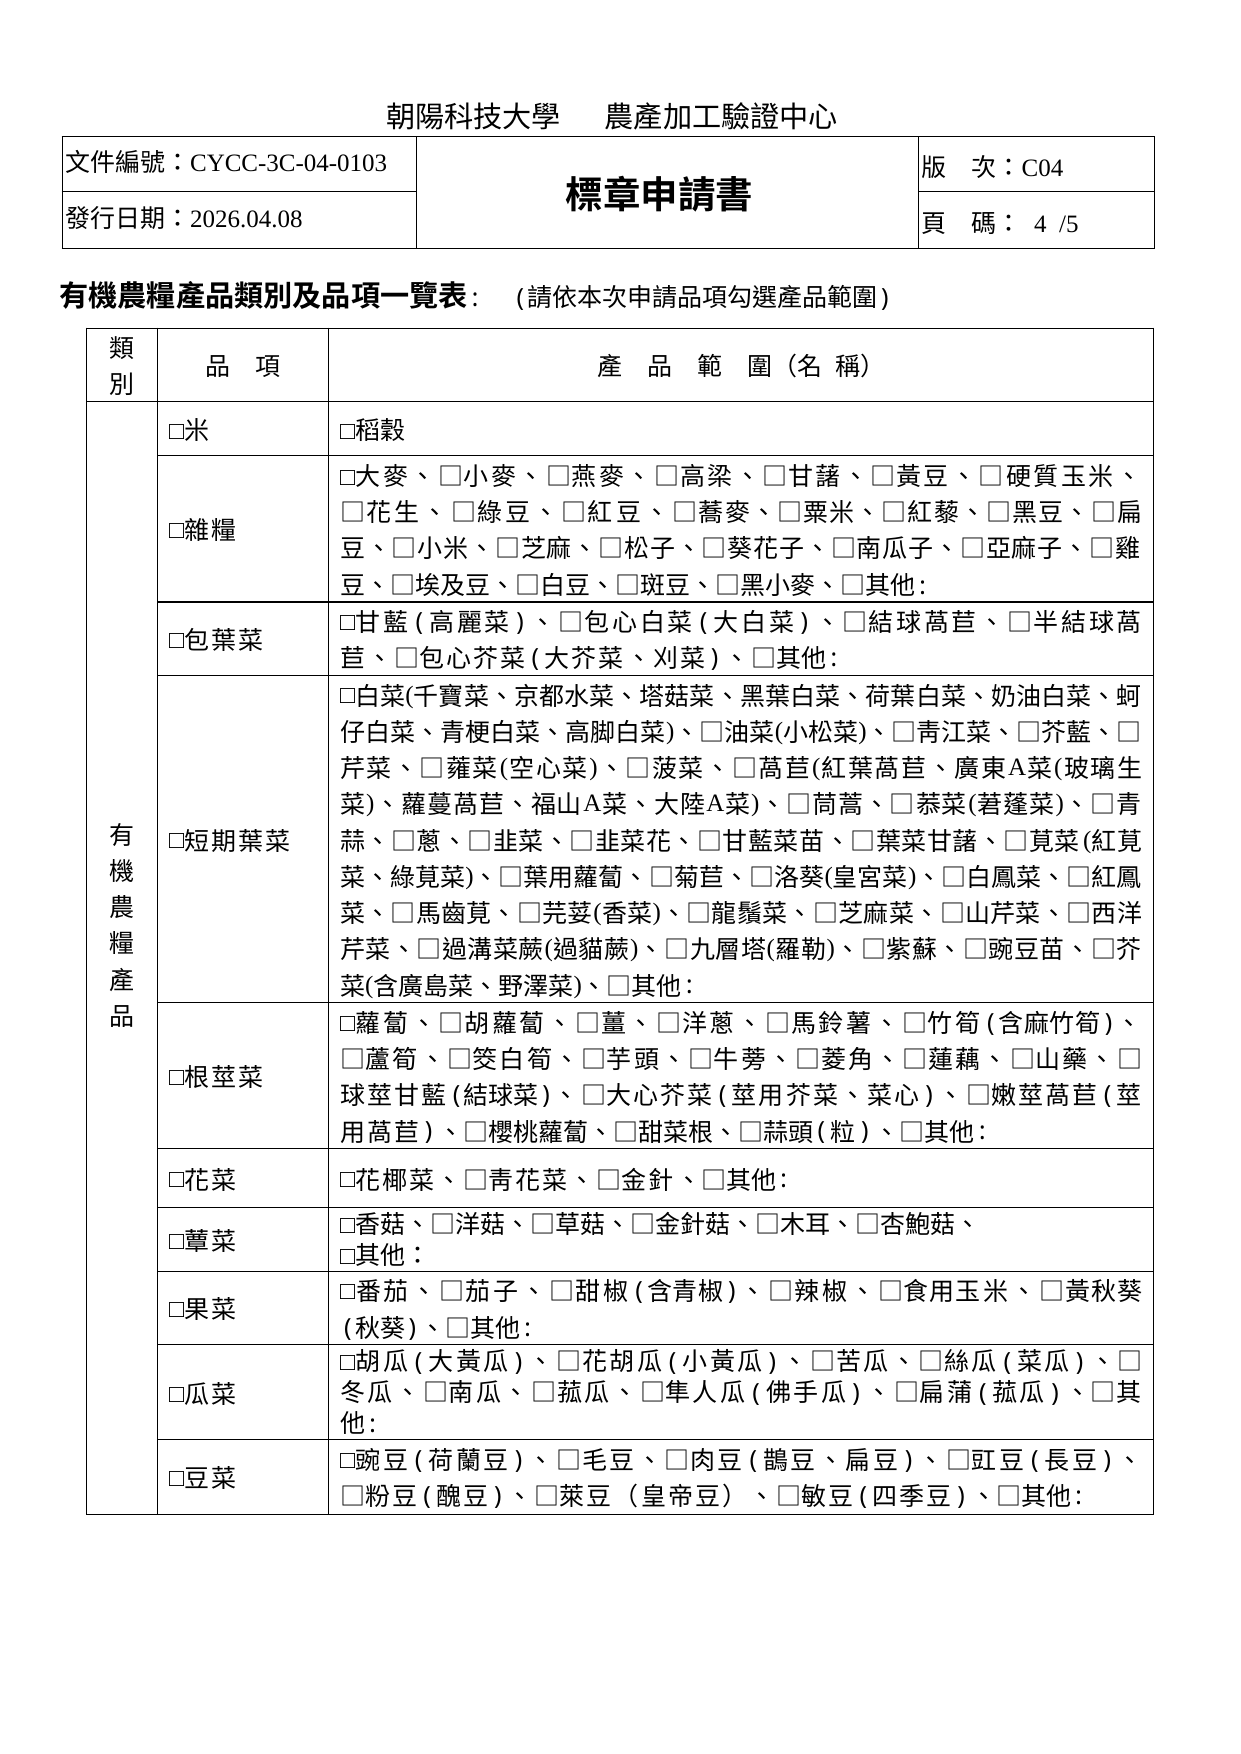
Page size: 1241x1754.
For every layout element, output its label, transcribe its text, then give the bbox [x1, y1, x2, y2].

table_cell □花椰菜、□靑花菜、□金針、□其他: [329, 1149, 1153, 1207]
table_cell □根莖菜 [158, 1003, 328, 1148]
table_cell 有機農糧產品 [87, 402, 157, 1514]
table_cell □胡瓜(大黃瓜)、□花胡瓜(小黃瓜)、□苦瓜、□絲瓜(菜瓜)、□冬瓜、□南瓜、□菰瓜、□隼人瓜(佛手瓜)、□扁蒲(菰瓜)、□其他: [329, 1345, 1153, 1439]
table_cell □豆菜 [158, 1440, 328, 1514]
table_cell □番茄、□茄子、□甜椒(含青椒)、□辣椒、□食用玉米、□黃秋葵(秋葵)、□其他: [329, 1272, 1153, 1344]
table_cell □包葉菜 [158, 603, 328, 675]
table_cell □花菜 [158, 1149, 328, 1207]
table_cell □豌豆(荷蘭豆)、□毛豆、□肉豆(鵲豆、扁豆)、□豇豆(長豆)、□粉豆(醜豆)、□萊豆（皇帝豆）、□敏豆(四季豆)、□其他: [329, 1440, 1153, 1514]
table_cell □米 [158, 402, 328, 455]
table_header 產 品 範 圍（名 稱） [329, 329, 1153, 401]
text 有機農糧產品類別及品項一覽表: (請依本次申請品項勾選產品範圍) [59, 273, 1169, 315]
table_cell □甘藍(高麗菜)、□包心白菜(大白菜)、□結球萵苣、□半結球萵苣、□包心芥菜(大芥菜、刈菜)、□其他: [329, 603, 1153, 675]
table_cell □瓜菜 [158, 1345, 328, 1439]
table_cell □短期葉菜 [158, 676, 328, 1002]
table_cell □稻穀 [329, 402, 1153, 455]
table_cell □果菜 [158, 1272, 328, 1344]
table_cell □大麥、□小麥、□燕麥、□高梁、□甘藷、□黃豆、□硬質玉米、□花生、□綠豆、□紅豆、□蕎麥、□粟米、□紅藜、□黑豆、□扁豆、□小米、□芝麻、□松子、□葵花子、□南瓜子、□亞麻子、□雞豆、□埃及豆、□白豆、□斑豆、□黑小麥、□其他: [329, 456, 1153, 601]
table_header 品 項 [158, 329, 328, 401]
table_cell □白菜(千寶菜、京都水菜、塔菇菜、黑葉白菜、荷葉白菜、奶油白菜、蚵仔白菜、青梗白菜、高脚白菜)、□油菜(小松菜)、□靑江菜、□芥藍、□芹菜、□蕹菜(空心菜)、□菠菜、□萵苣(紅葉萵苣、廣東A菜(玻璃生菜)、蘿蔓萵苣、福山A菜、大陸A菜)、□茼蒿、□菾菜(莙蓬菜)、□青蒜、□蔥、□韭菜、□韭菜花、□甘藍菜苗、□葉菜甘藷、□莧菜(紅莧菜、綠莧菜)、□葉用蘿蔔、□菊苣、□洛葵(皇宮菜)、□白鳳菜、□紅鳳菜、□馬齒莧、□芫荽(香菜)、□龍鬚菜、□芝麻菜、□山芹菜、□西洋芹菜、□過溝菜蕨(過貓蕨)、□九層塔(羅勒)、□紫蘇、□豌豆苗、□芥菜(含廣島菜、野澤菜)、□其他: [329, 676, 1153, 1002]
table_cell □香菇、□洋菇、□草菇、□金針菇、□木耳、□杏鮑菇、 □其他： [329, 1208, 1153, 1271]
table_cell □蘿蔔、□胡蘿蔔、□薑、□洋蔥、□馬鈴薯、□竹筍(含麻竹筍)、□蘆筍、□筊白筍、□芋頭、□牛蒡、□菱角、□蓮藕、□山藥、□球莖甘藍(結球菜)、□大心芥菜(莖用芥菜、菜心)、□嫩莖萵苣(莖用萵苣)、□櫻桃蘿蔔、□甜菜根、□蒜頭(粒)、□其他: [329, 1003, 1153, 1148]
table_cell □蕈菜 [158, 1208, 328, 1271]
table_header 類別 [87, 329, 157, 401]
table_cell □雜糧 [158, 456, 328, 601]
